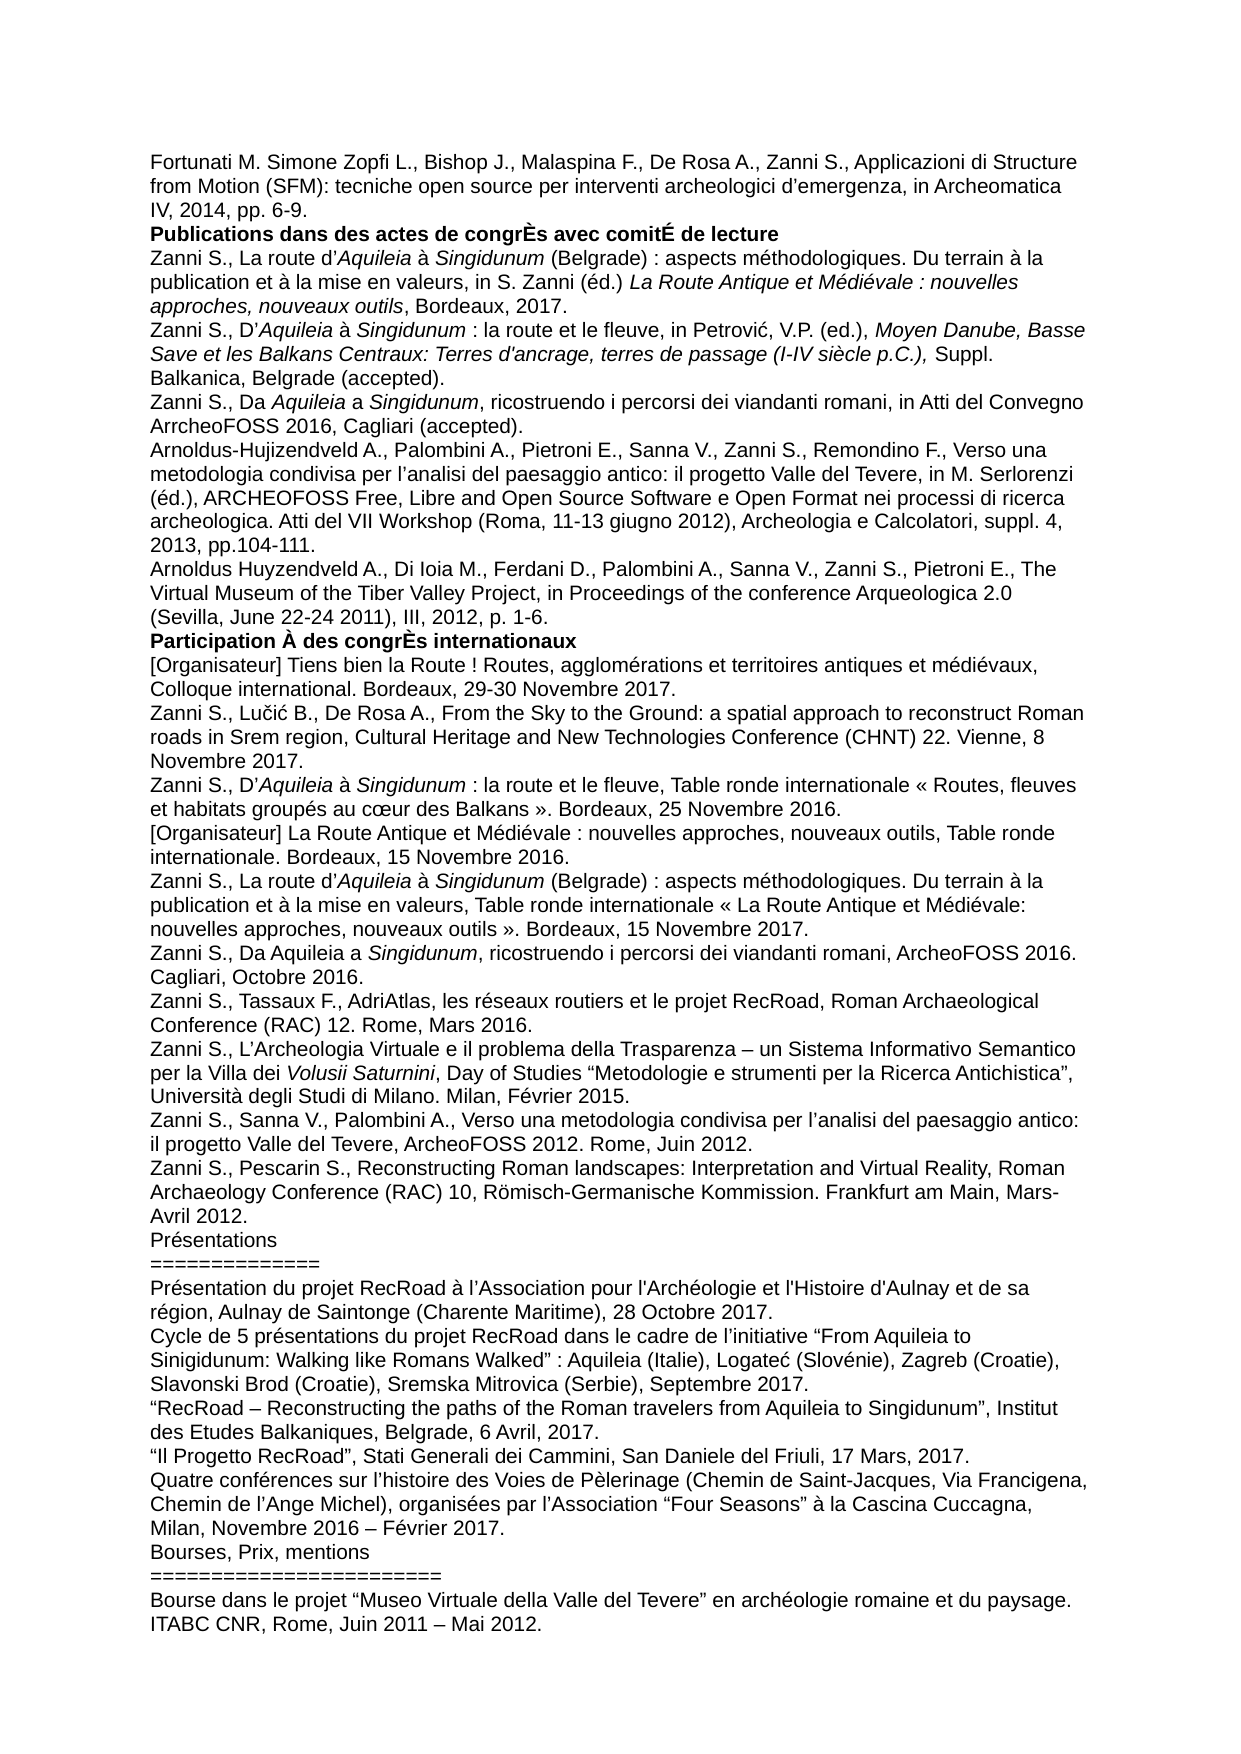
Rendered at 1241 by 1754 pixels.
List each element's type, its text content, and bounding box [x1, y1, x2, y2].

text [Organisateur] La Route Antique et Médiévale : nouvelles approches, nouveaux outils, Table ronde internationale. Bordeaux, 15 Novembre 2016. [150, 821, 1090, 869]
text Zanni S., Tassaux F., AdriAtlas, les réseaux routiers et le projet RecRoad, Roman Archaeological Conference (RAC) 12. Rome, Mars 2016. [150, 988, 1090, 1036]
text Quatre conférences sur l’histoire des Voies de Pèlerinage (Chemin de Saint-Jacques, Via Francigena, Chemin de l’Ange Michel), organisées par l’Association “Four Seasons” à la Cascina Cuccagna, Milan, Novembre 2016 – Février 2017. [150, 1468, 1090, 1539]
text [Organisateur] Tiens bien la Route ! Routes, agglomérations et territoires antiques et médiévaux, Colloque international. Bordeaux, 29-30 Novembre 2017. [150, 653, 1090, 701]
text Zanni S., Da Aquileia a Singidunum, ricostruendo i percorsi dei viandanti romani, ArcheoFOSS 2016. Cagliari, Octobre 2016. [150, 941, 1090, 988]
text Présentations [150, 1228, 1090, 1252]
text Publications dans des actes de congrÈs avec comitÉ de lecture [150, 222, 1090, 246]
text Arnoldus-Hujizendveld A., Palombini A., Pietroni E., Sanna V., Zanni S., Remondino F., Verso una metodologia condivisa per l’analisi del paesaggio antico: il progetto Valle del Tevere, in M. Serlorenzi (éd.), ARCHEOFOSS Free, Libre and Open Source Software e Open Format nei processi di ricerca archeologica. Atti del VII Workshop (Roma, 11-13 giugno 2012), Archeologia e Calcolatori, suppl. 4, 2013, pp.104-111. [150, 437, 1090, 557]
text Zanni S., D’Aquileia à Singidunum : la route et le fleuve, in Petrović, V.P. (ed.), Moyen Danube, Basse Save et les Balkans Centraux: Terres d'ancrage, terres de passage (I-IV siècle p.C.), Suppl. Balkanica, Belgrade (accepted). [150, 318, 1090, 389]
text Bourses, Prix, mentions [150, 1539, 1090, 1563]
text Participation À des congrÈs internationaux [150, 629, 1090, 653]
text Zanni S., Sanna V., Palombini A., Verso una metodologia condivisa per l’analisi del paesaggio antico: il progetto Valle del Tevere, ArcheoFOSS 2012. Rome, Juin 2012. [150, 1108, 1090, 1156]
text Zanni S., La route d’Aquileia à Singidunum (Belgrade) : aspects méthodologiques. Du terrain à la publication et à la mise en valeurs, Table ronde internationale « La Route Antique et Médiévale: nouvelles approches, nouveaux outils ». Bordeaux, 15 Novembre 2017. [150, 869, 1090, 941]
text Zanni S., Pescarin S., Reconstructing Roman landscapes: Interpretation and Virtual Reality, Roman Archaeology Conference (RAC) 10, Römisch-Germanische Kommission. Frankfurt am Main, Mars-Avril 2012. [150, 1156, 1090, 1228]
text Zanni S., La route d’Aquileia à Singidunum (Belgrade) : aspects méthodologiques. Du terrain à la publication et à la mise en valeurs, in S. Zanni (éd.) La Route Antique et Médiévale : nouvelles approches, nouveaux outils, Bordeaux, 2017. [150, 246, 1090, 318]
text “RecRoad – Reconstructing the paths of the Roman travelers from Aquileia to Singidunum”, Institut des Etudes Balkaniques, Belgrade, 6 Avril, 2017. [150, 1396, 1090, 1444]
text Arnoldus Huyzendveld A., Di Ioia M., Ferdani D., Palombini A., Sanna V., Zanni S., Pietroni E., The Virtual Museum of the Tiber Valley Project, in Proceedings of the conference Arqueologica 2.0 (Sevilla, June 22-24 2011), III, 2012, p. 1-6. [150, 557, 1090, 629]
text Fortunati M. Simone Zopfi L., Bishop J., Malaspina F., De Rosa A., Zanni S., Applicazioni di Structure from Motion (SFM): tecniche open source per interventi archeologici d’emergenza, in Archeomatica IV, 2014, pp. 6-9. [150, 150, 1090, 222]
text Présentation du projet RecRoad à l’Association pour l'Archéologie et l'Histoire d'Aulnay et de sa région, Aulnay de Saintonge (Charente Maritime), 28 Octobre 2017. [150, 1276, 1090, 1324]
text Zanni S., D’Aquileia à Singidunum : la route et le fleuve, Table ronde internationale « Routes, fleuves et habitats groupés au cœur des Balkans ». Bordeaux, 25 Novembre 2016. [150, 773, 1090, 821]
text Zanni S., Lučić B., De Rosa A., From the Sky to the Ground: a spatial approach to reconstruct Roman roads in Srem region, Cultural Heritage and New Technologies Conference (CHNT) 22. Vienne, 8 Novembre 2017. [150, 701, 1090, 773]
text Zanni S., L’Archeologia Virtuale e il problema della Trasparenza – un Sistema Informativo Semantico per la Villa dei Volusii Saturnini, Day of Studies “Metodologie e strumenti per la Ricerca Antichistica”, Università degli Studi di Milano. Milan, Février 2015. [150, 1036, 1090, 1108]
text Bourse dans le projet “Museo Virtuale della Valle del Tevere” en archéologie romaine et du paysage. ITABC CNR, Rome, Juin 2011 – Mai 2012. [150, 1587, 1090, 1635]
text Zanni S., Da Aquileia a Singidunum, ricostruendo i percorsi dei viandanti romani, in Atti del Convegno ArrcheoFOSS 2016, Cagliari (accepted). [150, 389, 1090, 437]
text Cycle de 5 présentations du projet RecRoad dans le cadre de l’initiative “From Aquileia to Sinigidunum: Walking like Romans Walked” : Aquileia (Italie), Logateć (Slovénie), Zagreb (Croatie), Slavonski Brod (Croatie), Sremska Mitrovica (Serbie), Septembre 2017. [150, 1324, 1090, 1396]
text “Il Progetto RecRoad”, Stati Generali dei Cammini, San Daniele del Friuli, 17 Mars, 2017. [150, 1444, 1090, 1468]
text ============== [150, 1252, 1090, 1276]
text ======================== [150, 1563, 1090, 1587]
